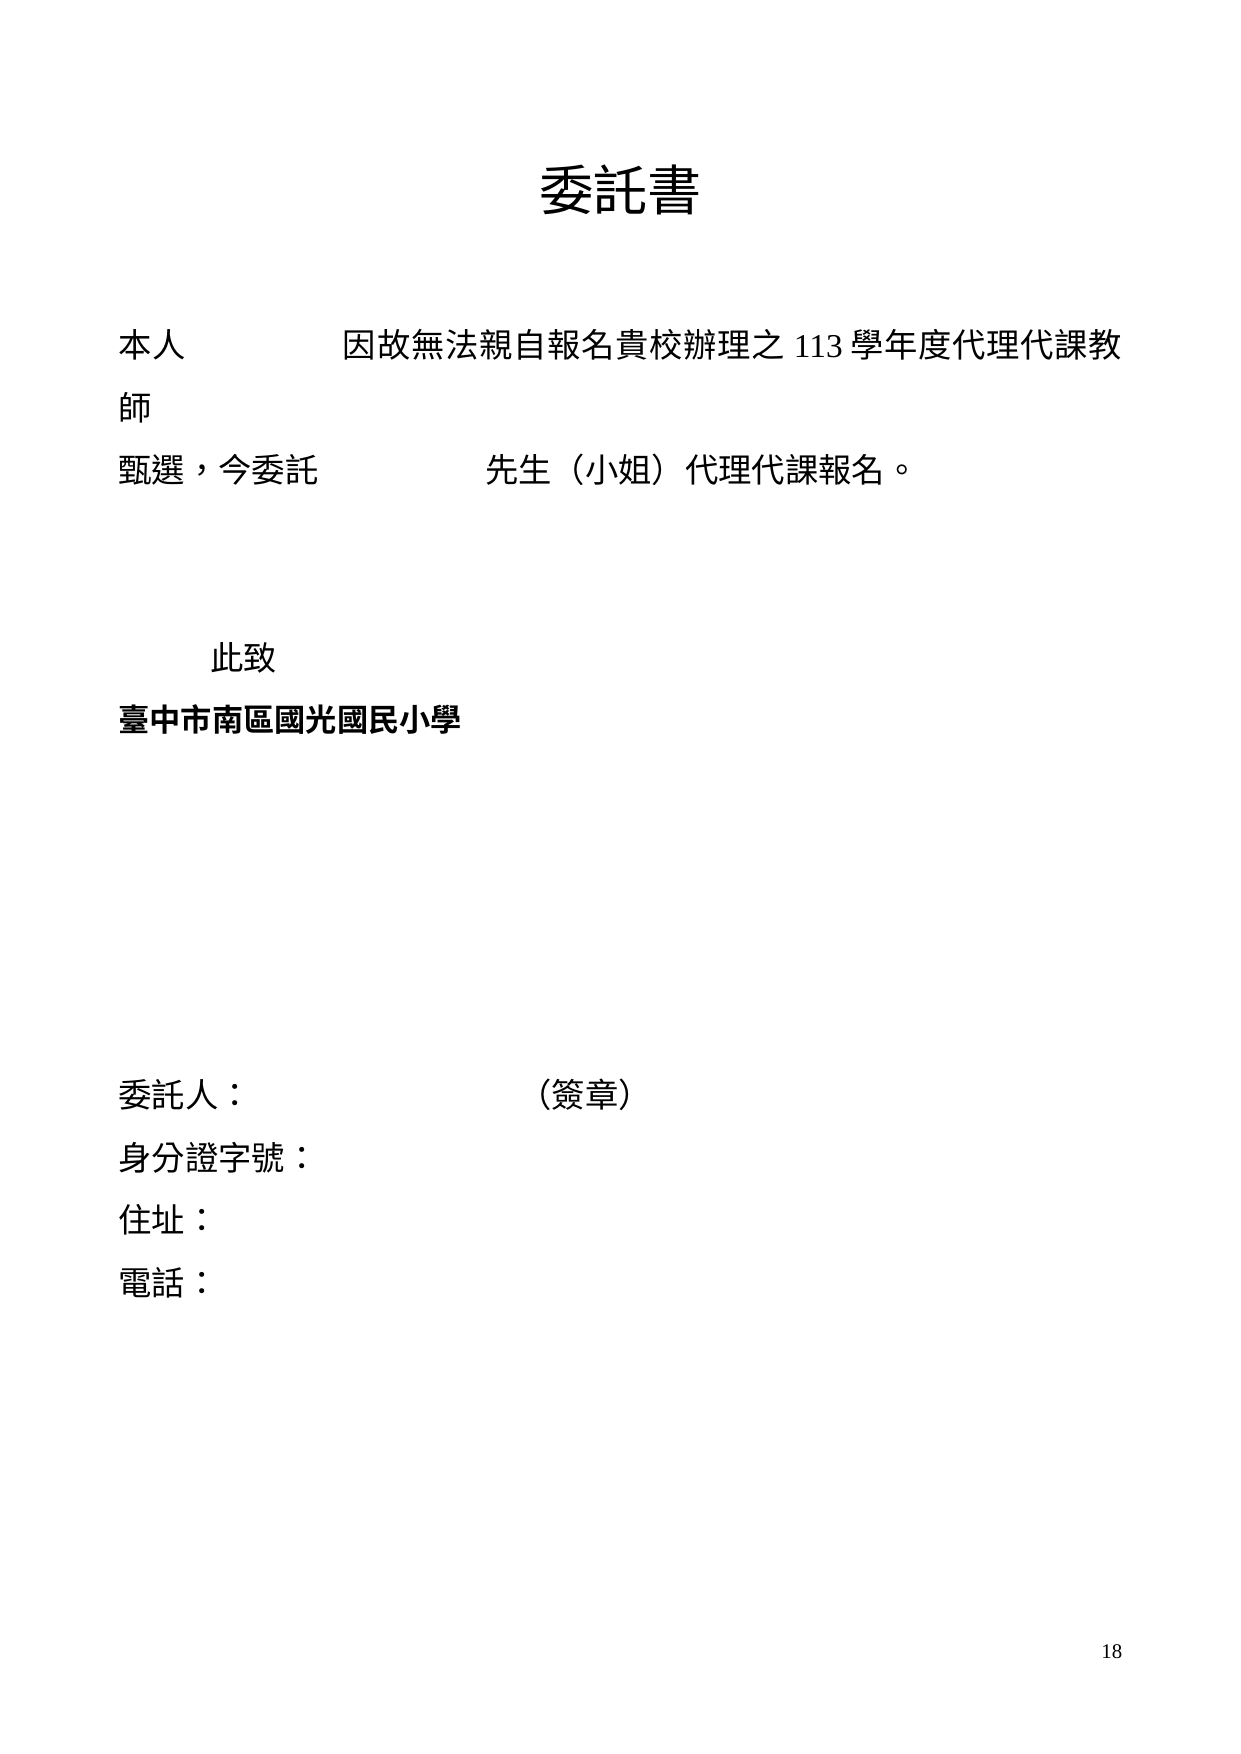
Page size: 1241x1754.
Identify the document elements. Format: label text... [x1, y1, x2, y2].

text 委託人： （簽章） [118, 1051, 1122, 1114]
text 本人 因故無法親自報名貴校辦理之113學年度代理代課教師 [118, 301, 1122, 426]
text 身分證字號： [118, 1114, 1122, 1176]
text 臺中市南區國光國民小學 [118, 676, 1122, 739]
text 甄選，今委託 先生（小姐）代理代課報名。 [118, 426, 1122, 489]
text 委託書 [118, 114, 1122, 239]
text 此致 [118, 614, 1122, 676]
text 住址： [118, 1176, 1122, 1239]
text 電話： [118, 1239, 1122, 1301]
